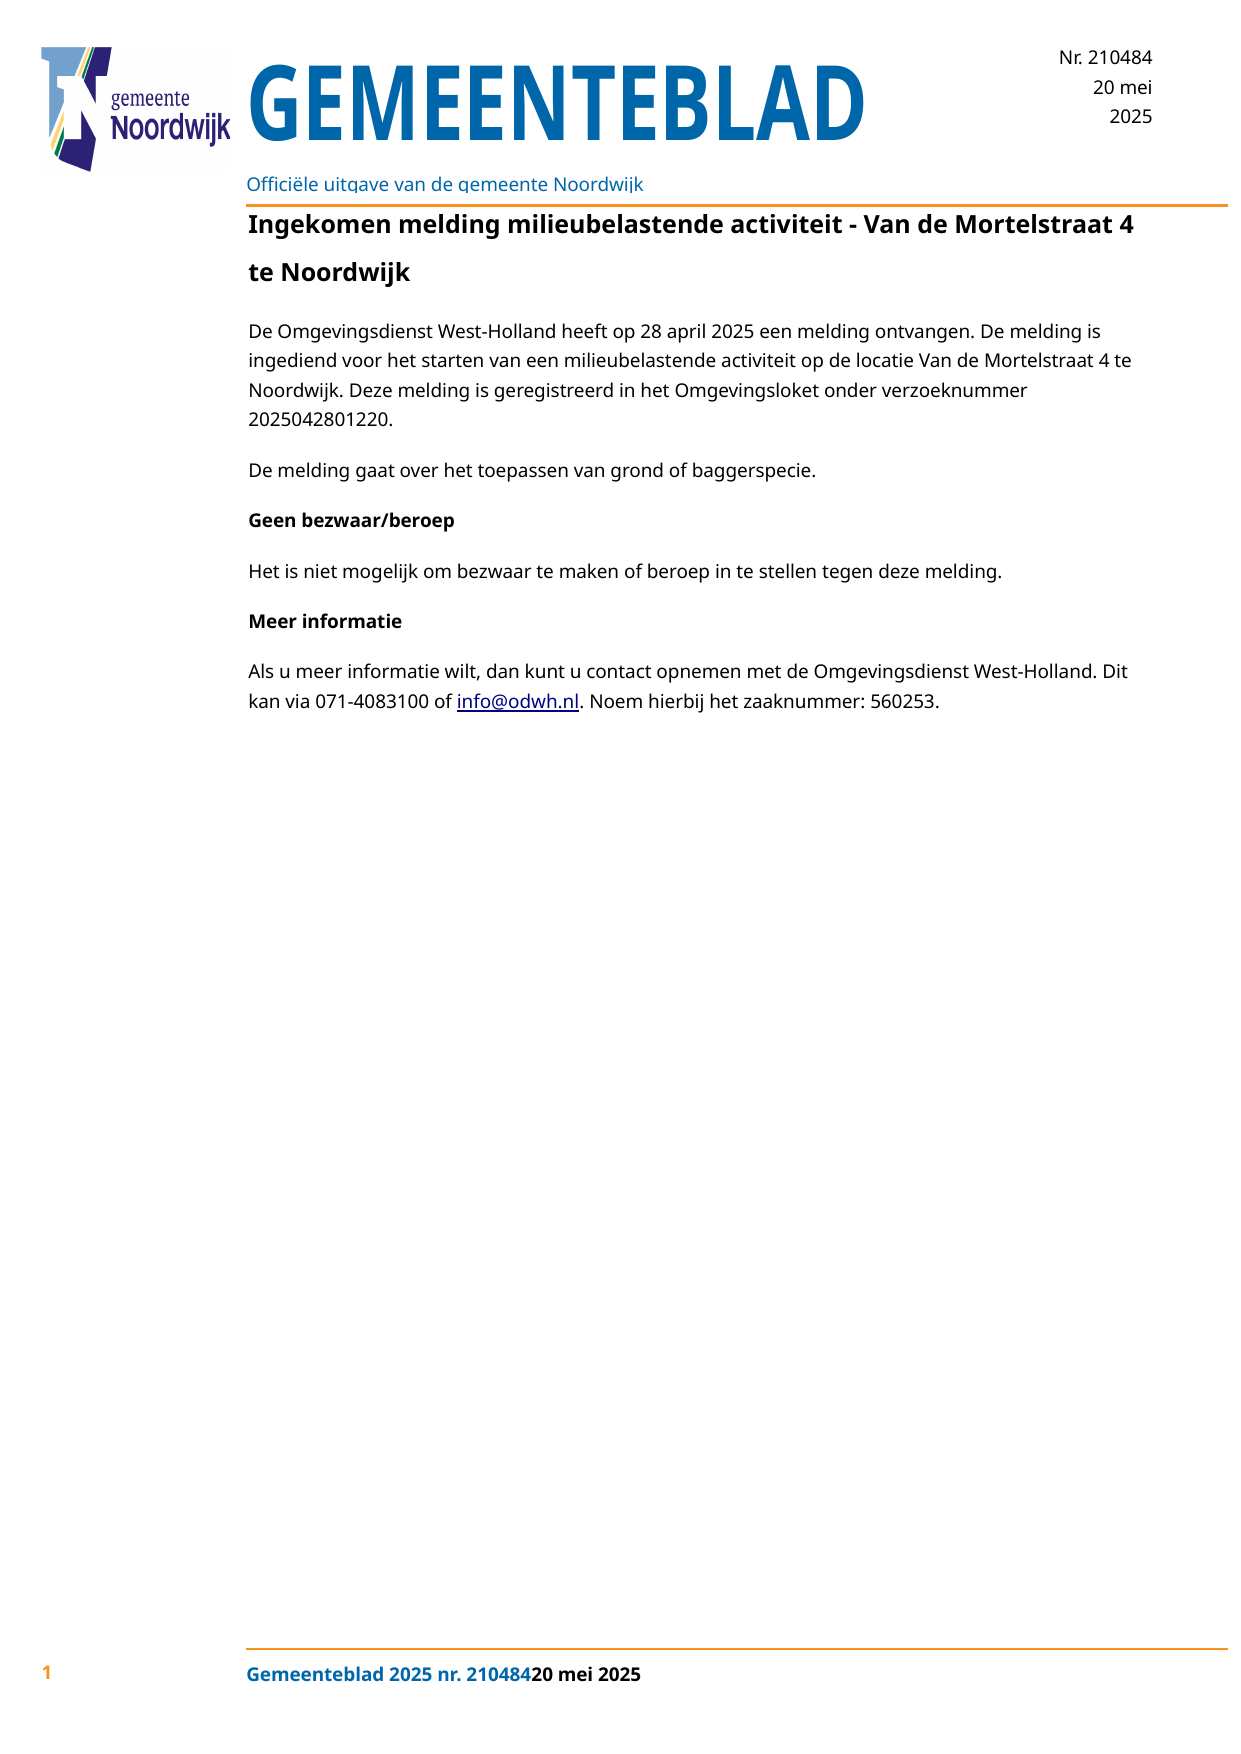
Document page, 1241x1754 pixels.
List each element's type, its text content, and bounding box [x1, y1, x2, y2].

text Ingekomen melding milieubelastende activiteit - Van de Mortelstraat 4 te Noordwijk [248, 207, 1152, 288]
text Het is niet mogelijk om bezwaar te maken of beroep in te stellen tegen deze melding. [248, 558, 1152, 584]
text De Omgevingsdienst West-Holland heeft op 28 april 2025 een melding ontvangen. De melding is ingediend voor het starten van een milieubelastende activiteit op de locatie Van de Mortelstraat 4 te Noordwijk. Deze melding is geregistreerd in het Omgevingsloket onder verzoeknummer 2025042801220. [248, 318, 1152, 432]
text De melding gaat over het toepassen van grond of baggerspecie. [248, 457, 1152, 483]
text Geen bezwaar/beroep [248, 507, 1152, 533]
text Als u meer informatie wilt, dan kunt u contact opnemen met de Omgevingsdienst West-Holland. Dit kan via 071-4083100 of info@odwh.nl. Noem hierbij het zaaknummer: 560253. [248, 659, 1152, 714]
text Meer informatie [248, 608, 1152, 634]
picture [41, 47, 231, 172]
